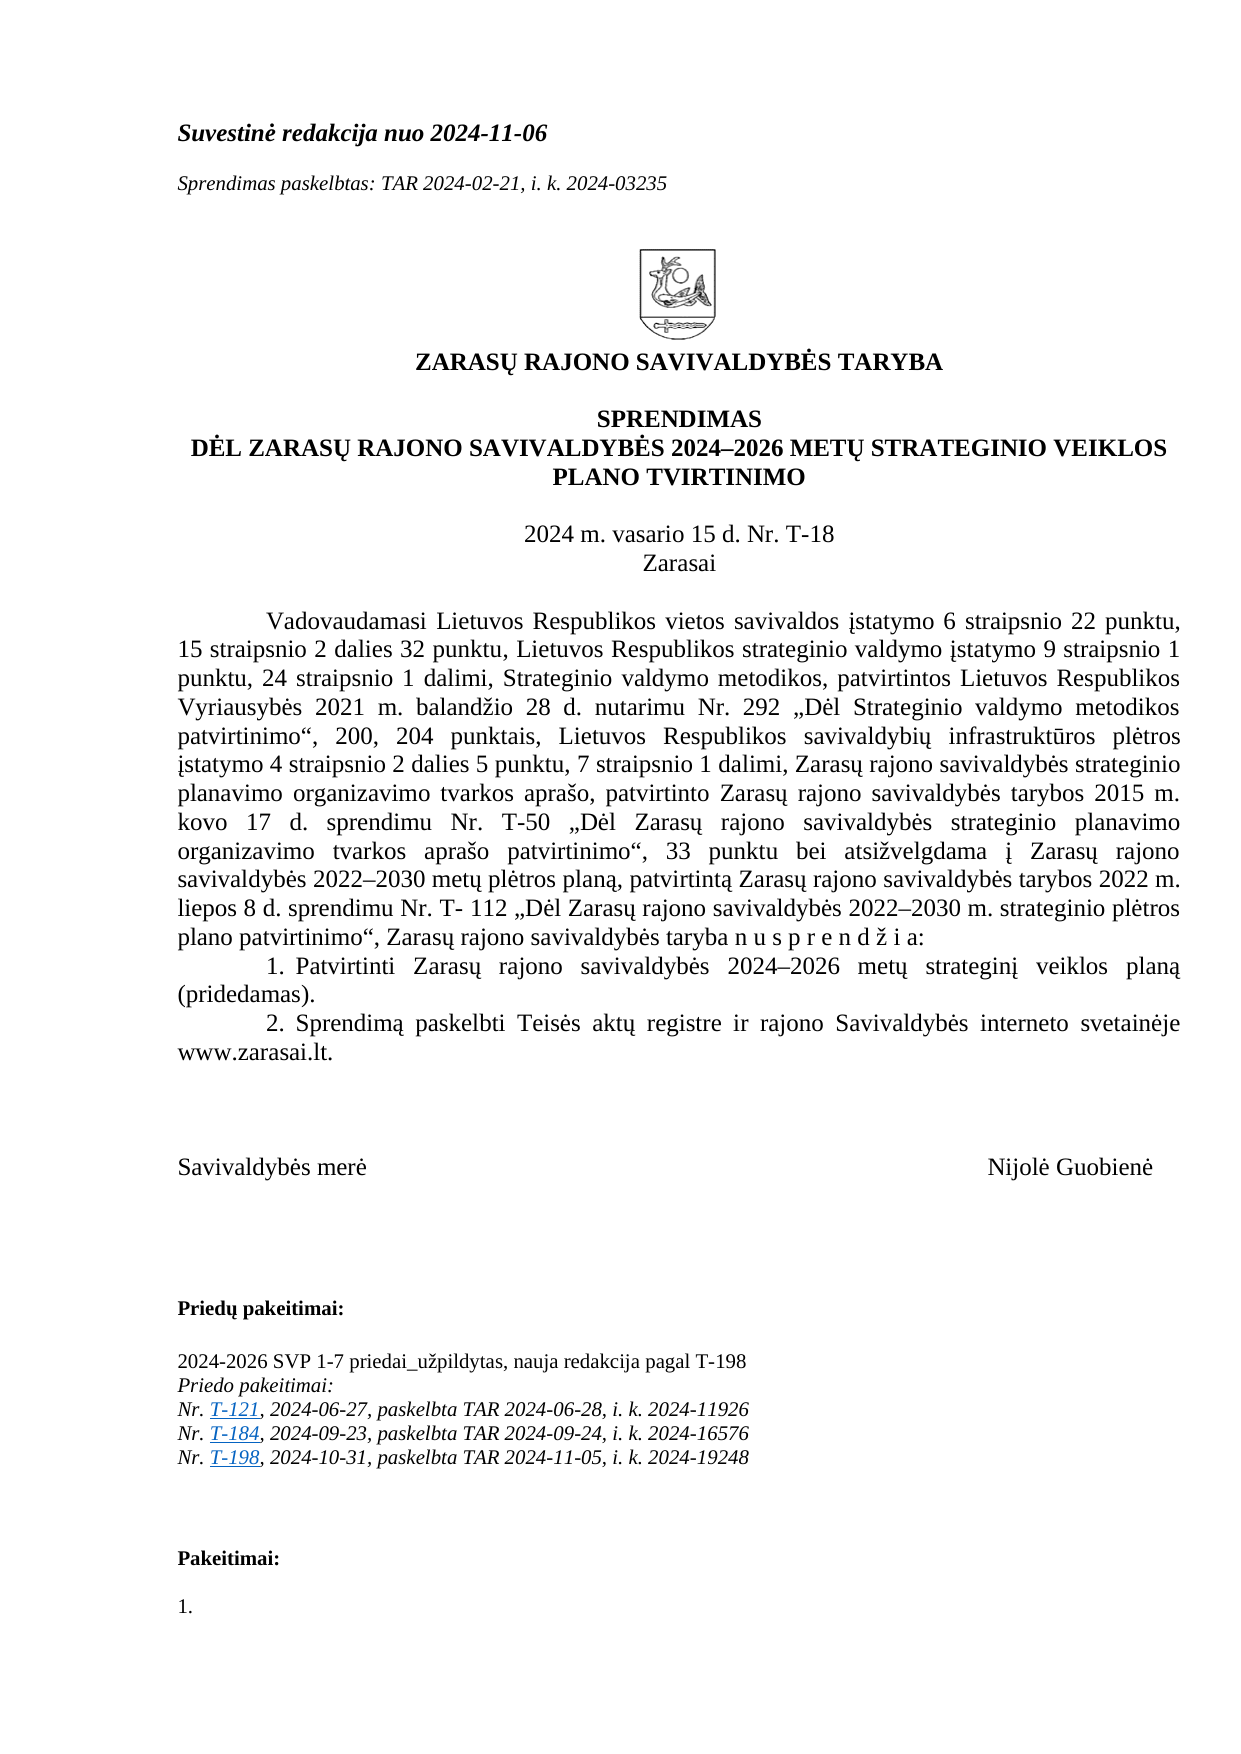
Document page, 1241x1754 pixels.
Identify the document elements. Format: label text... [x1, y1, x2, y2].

text 1. [177, 1594, 1181, 1618]
text Pakeitimai: [177, 1546, 1181, 1570]
text 2024 m. vasario 15 d. Nr. T-18 [177, 519, 1181, 548]
subtitle Zarasai [177, 548, 1181, 577]
text Suvestinė redakcija nuo 2024-11-06 [177, 118, 1181, 147]
text Sprendimas paskelbtas: TAR 2024-02-21, i. k. 2024-03235 [177, 171, 1181, 195]
text DĖL ZARASŲ RAJONO SAVIVALDYBĖS 2024–2026 METŲ STRATEGINIO VEIKLOS PLANO TVIRTINIMO [177, 433, 1181, 491]
text Nr. T-198, 2024-10-31, paskelbta TAR 2024-11-05, i. k. 2024-19248 [177, 1445, 1181, 1469]
text Zarasų rajono savivaldybės TARYBA [177, 347, 1181, 376]
text 2. Sprendimą paskelbti Teisės aktų registre ir rajono Savivaldybės interneto svetainėje www.zarasai.lt. [177, 1008, 1181, 1066]
text Savivaldybės merė Nijolė Guobienė [177, 1152, 1181, 1181]
text 2024-2026 SVP 1-7 priedai_užpildytas, nauja redakcija pagal T-198 [177, 1349, 1181, 1373]
text 1. Patvirtinti Zarasų rajono savivaldybės 2024–2026 metų strateginį veiklos planą (pridedamas). [177, 951, 1181, 1008]
text SPRENDIMAS [177, 404, 1181, 433]
text Priedo pakeitimai: [177, 1373, 1181, 1397]
text Nr. T-121, 2024-06-27, paskelbta TAR 2024-06-28, i. k. 2024-11926 [177, 1397, 1181, 1421]
text Nr. T-184, 2024-09-23, paskelbta TAR 2024-09-24, i. k. 2024-16576 [177, 1421, 1181, 1445]
text Vadovaudamasi Lietuvos Respublikos vietos savivaldos įstatymo 6 straipsnio 22 punktu, 15 straipsnio 2 dalies 32 punktu, Lietuvos Respublikos strateginio valdymo įstatymo 9 straipsnio 1 punktu, 24 straipsnio 1 dalimi, Strateginio valdymo metodikos, patvirtintos Lietuvos Respublikos Vyriausybės 2021 m. balandžio 28 d. nutarimu Nr. 292 „Dėl Strateginio valdymo metodikos patvirtinimo“, 200, 204 punktais, Lietuvos Respublikos savivaldybių infrastruktūros plėtros įstatymo 4 straipsnio 2 dalies 5 punktu, 7 straipsnio 1 dalimi, Zarasų rajono savivaldybės strateginio planavimo organizavimo tvarkos aprašo, patvirtinto Zarasų rajono savivaldybės tarybos 2015 m. kovo 17 d. sprendimu Nr. T-50 „Dėl Zarasų rajono savivaldybės strateginio planavimo organizavimo tvarkos aprašo patvirtinimo“, 33 punktu bei atsižvelgdama į Zarasų rajono savivaldybės 2022–2030 metų plėtros planą, patvirtintą Zarasų rajono savivaldybės tarybos 2022 m. liepos 8 d. sprendimu Nr. T- 112 „Dėl Zarasų rajono savivaldybės 2022–2030 m. strateginio plėtros plano patvirtinimo“, Zarasų rajono savivaldybės taryba n u s p r e n d ž i a: [177, 606, 1181, 951]
text Priedų pakeitimai: [177, 1296, 1181, 1320]
